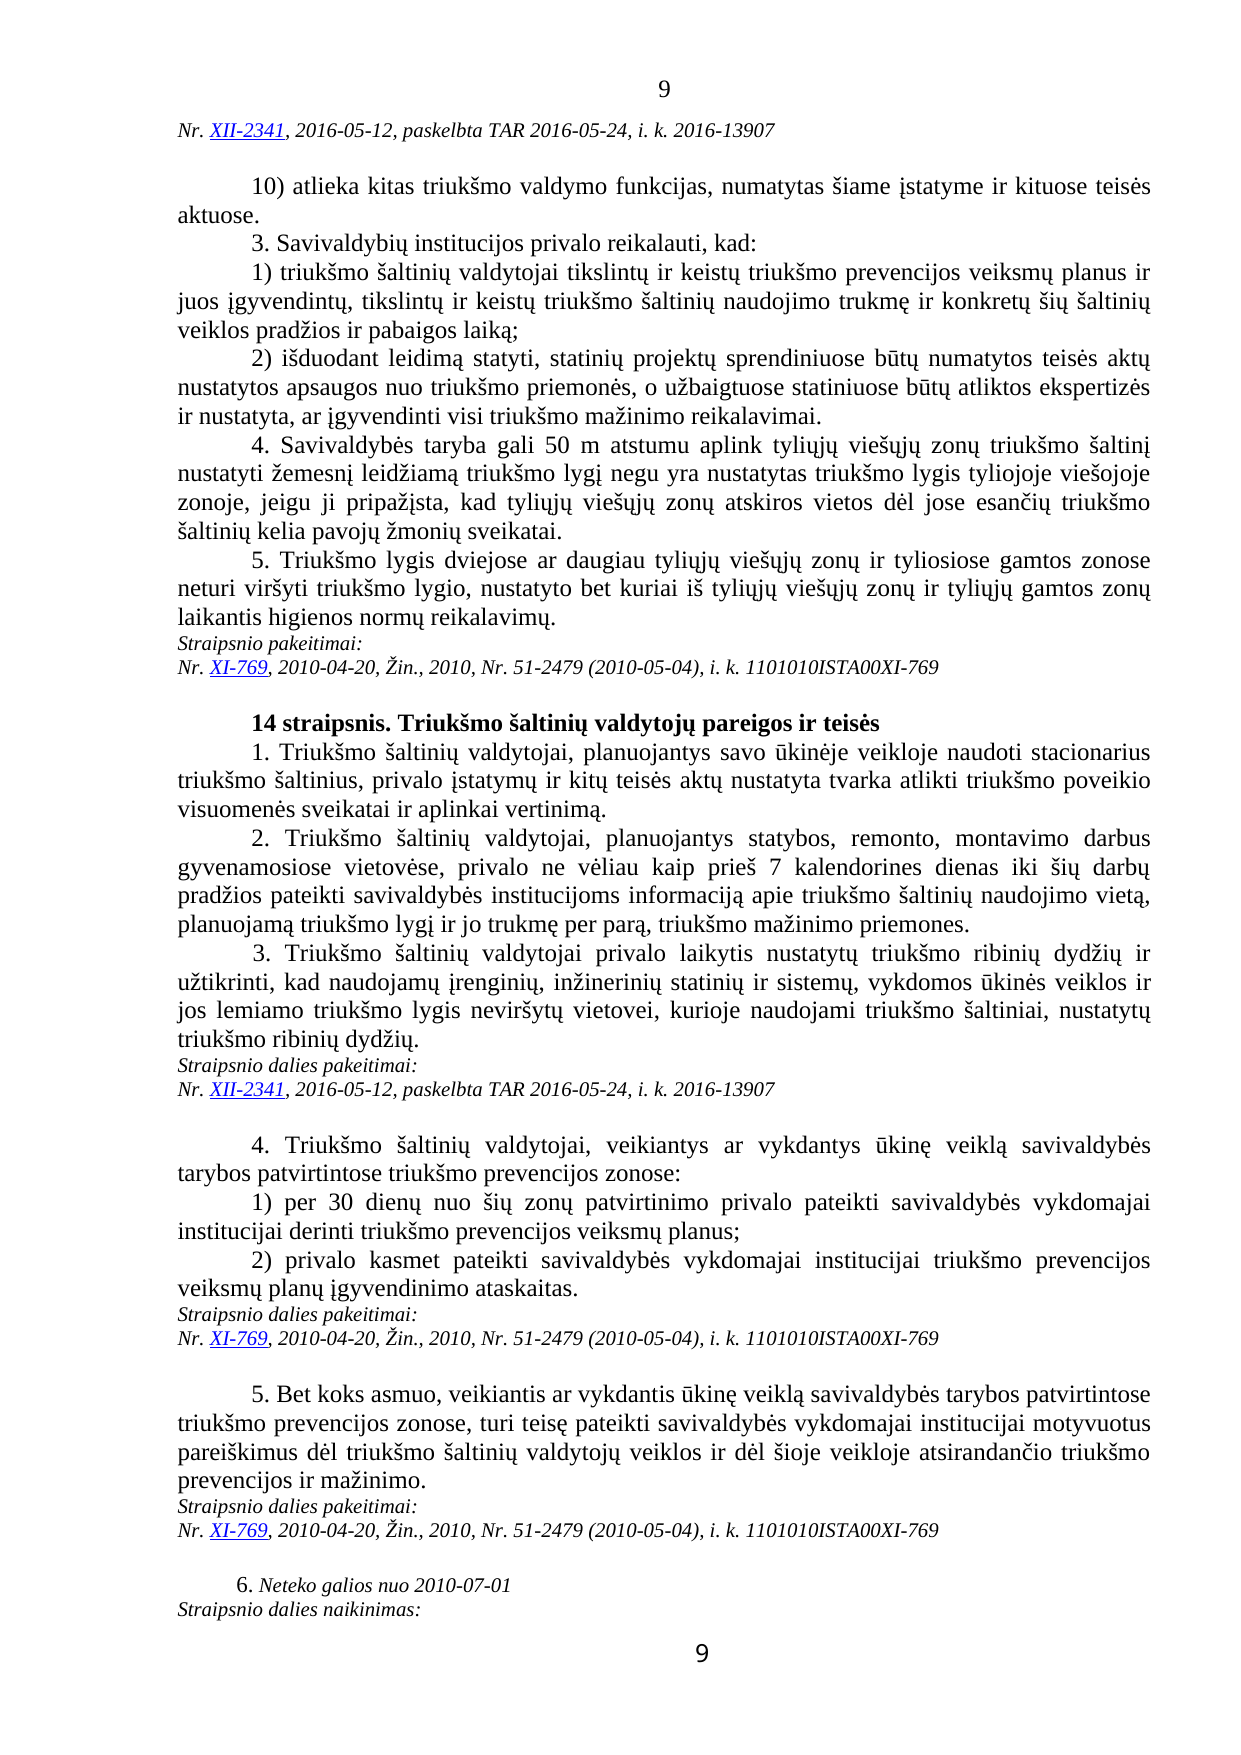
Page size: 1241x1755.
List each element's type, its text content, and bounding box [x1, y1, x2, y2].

text 3. Savivaldybių institucijos privalo reikalauti, kad: [177, 228, 1152, 257]
text Straipsnio dalies naikinimas: [177, 1597, 1152, 1621]
text Nr. XI-769, 2010-04-20, Žin., 2010, Nr. 51-2479 (2010-05-04), i. k. 1101010ISTA00XI-769 [177, 1518, 1152, 1542]
text 3. Triukšmo šaltinių valdytojai privalo laikytis nustatytų triukšmo ribinių dydžių ir užtikrinti, kad naudojamų įrenginių, inžinerinių statinių ir sistemų, vykdomos ūkinės veiklos ir jos lemiamo triukšmo lygis neviršytų vietovei, kurioje naudojami triukšmo šaltiniai, nustatytų triukšmo ribinių dydžių. [177, 938, 1152, 1053]
text 1) triukšmo šaltinių valdytojai tikslintų ir keistų triukšmo prevencijos veiksmų planus ir juos įgyvendintų, tikslintų ir keistų triukšmo šaltinių naudojimo trukmę ir konkretų šių šaltinių veiklos pradžios ir pabaigos laiką; [177, 257, 1152, 343]
text Nr. XI-769, 2010-04-20, Žin., 2010, Nr. 51-2479 (2010-05-04), i. k. 1101010ISTA00XI-769 [177, 655, 1152, 679]
text 4. Triukšmo šaltinių valdytojai, veikiantys ar vykdantys ūkinę veiklą savivaldybės tarybos patvirtintose triukšmo prevencijos zonose: [177, 1130, 1152, 1187]
text Straipsnio dalies pakeitimai: [177, 1494, 1152, 1518]
text 2) privalo kasmet pateikti savivaldybės vykdomajai institucijai triukšmo prevencijos veiksmų planų įgyvendinimo ataskaitas. [177, 1245, 1152, 1302]
text Nr. XII-2341, 2016-05-12, paskelbta TAR 2016-05-24, i. k. 2016-13907 [177, 118, 1152, 142]
text 5. Triukšmo lygis dviejose ar daugiau tyliųjų viešųjų zonų ir tyliosiose gamtos zonose neturi viršyti triukšmo lygio, nustatyto bet kuriai iš tyliųjų viešųjų zonų ir tyliųjų gamtos zonų laikantis higienos normų reikalavimų. [177, 545, 1152, 631]
text 6. Neteko galios nuo 2010-07-01 [177, 1571, 1152, 1597]
text 10) atlieka kitas triukšmo valdymo funkcijas, numatytas šiame įstatyme ir kituose teisės aktuose. [177, 171, 1152, 228]
text 1. Triukšmo šaltinių valdytojai, planuojantys savo ūkinėje veikloje naudoti stacionarius triukšmo šaltinius, privalo įstatymų ir kitų teisės aktų nustatyta tvarka atlikti triukšmo poveikio visuomenės sveikatai ir aplinkai vertinimą. [177, 737, 1152, 823]
text Straipsnio dalies pakeitimai: [177, 1302, 1152, 1326]
text 1) per 30 dienų nuo šių zonų patvirtinimo privalo pateikti savivaldybės vykdomajai institucijai derinti triukšmo prevencijos veiksmų planus; [177, 1187, 1152, 1245]
text 4. Savivaldybės taryba gali 50 m atstumu aplink tyliųjų viešųjų zonų triukšmo šaltinį nustatyti žemesnį leidžiamą triukšmo lygį negu yra nustatytas triukšmo lygis tyliojoje viešojoje zonoje, jeigu ji pripažįsta, kad tyliųjų viešųjų zonų atskiros vietos dėl jose esančių triukšmo šaltinių kelia pavojų žmonių sveikatai. [177, 430, 1152, 545]
text Straipsnio dalies pakeitimai: [177, 1053, 1152, 1077]
text Nr. XII-2341, 2016-05-12, paskelbta TAR 2016-05-24, i. k. 2016-13907 [177, 1077, 1152, 1101]
text 2) išduodant leidimą statyti, statinių projektų sprendiniuose būtų numatytos teisės aktų nustatytos apsaugos nuo triukšmo priemonės, o užbaigtuose statiniuose būtų atliktos ekspertizės ir nustatyta, ar įgyvendinti visi triukšmo mažinimo reikalavimai. [177, 343, 1152, 430]
text 14 straipsnis. Triukšmo šaltinių valdytojų pareigos ir teisės [177, 708, 1152, 737]
text Straipsnio pakeitimai: [177, 631, 1152, 655]
text 2. Triukšmo šaltinių valdytojai, planuojantys statybos, remonto, montavimo darbus gyvenamosiose vietovėse, privalo ne vėliau kaip prieš 7 kalendorines dienas iki šių darbų pradžios pateikti savivaldybės institucijoms informaciją apie triukšmo šaltinių naudojimo vietą, planuojamą triukšmo lygį ir jo trukmę per parą, triukšmo mažinimo priemones. [177, 823, 1152, 938]
text Nr. XI-769, 2010-04-20, Žin., 2010, Nr. 51-2479 (2010-05-04), i. k. 1101010ISTA00XI-769 [177, 1326, 1152, 1350]
text 5. Bet koks asmuo, veikiantis ar vykdantis ūkinę veiklą savivaldybės tarybos patvirtintose triukšmo prevencijos zonose, turi teisę pateikti savivaldybės vykdomajai institucijai motyvuotus pareiškimus dėl triukšmo šaltinių valdytojų veiklos ir dėl šioje veikloje atsirandančio triukšmo prevencijos ir mažinimo. [177, 1379, 1152, 1494]
